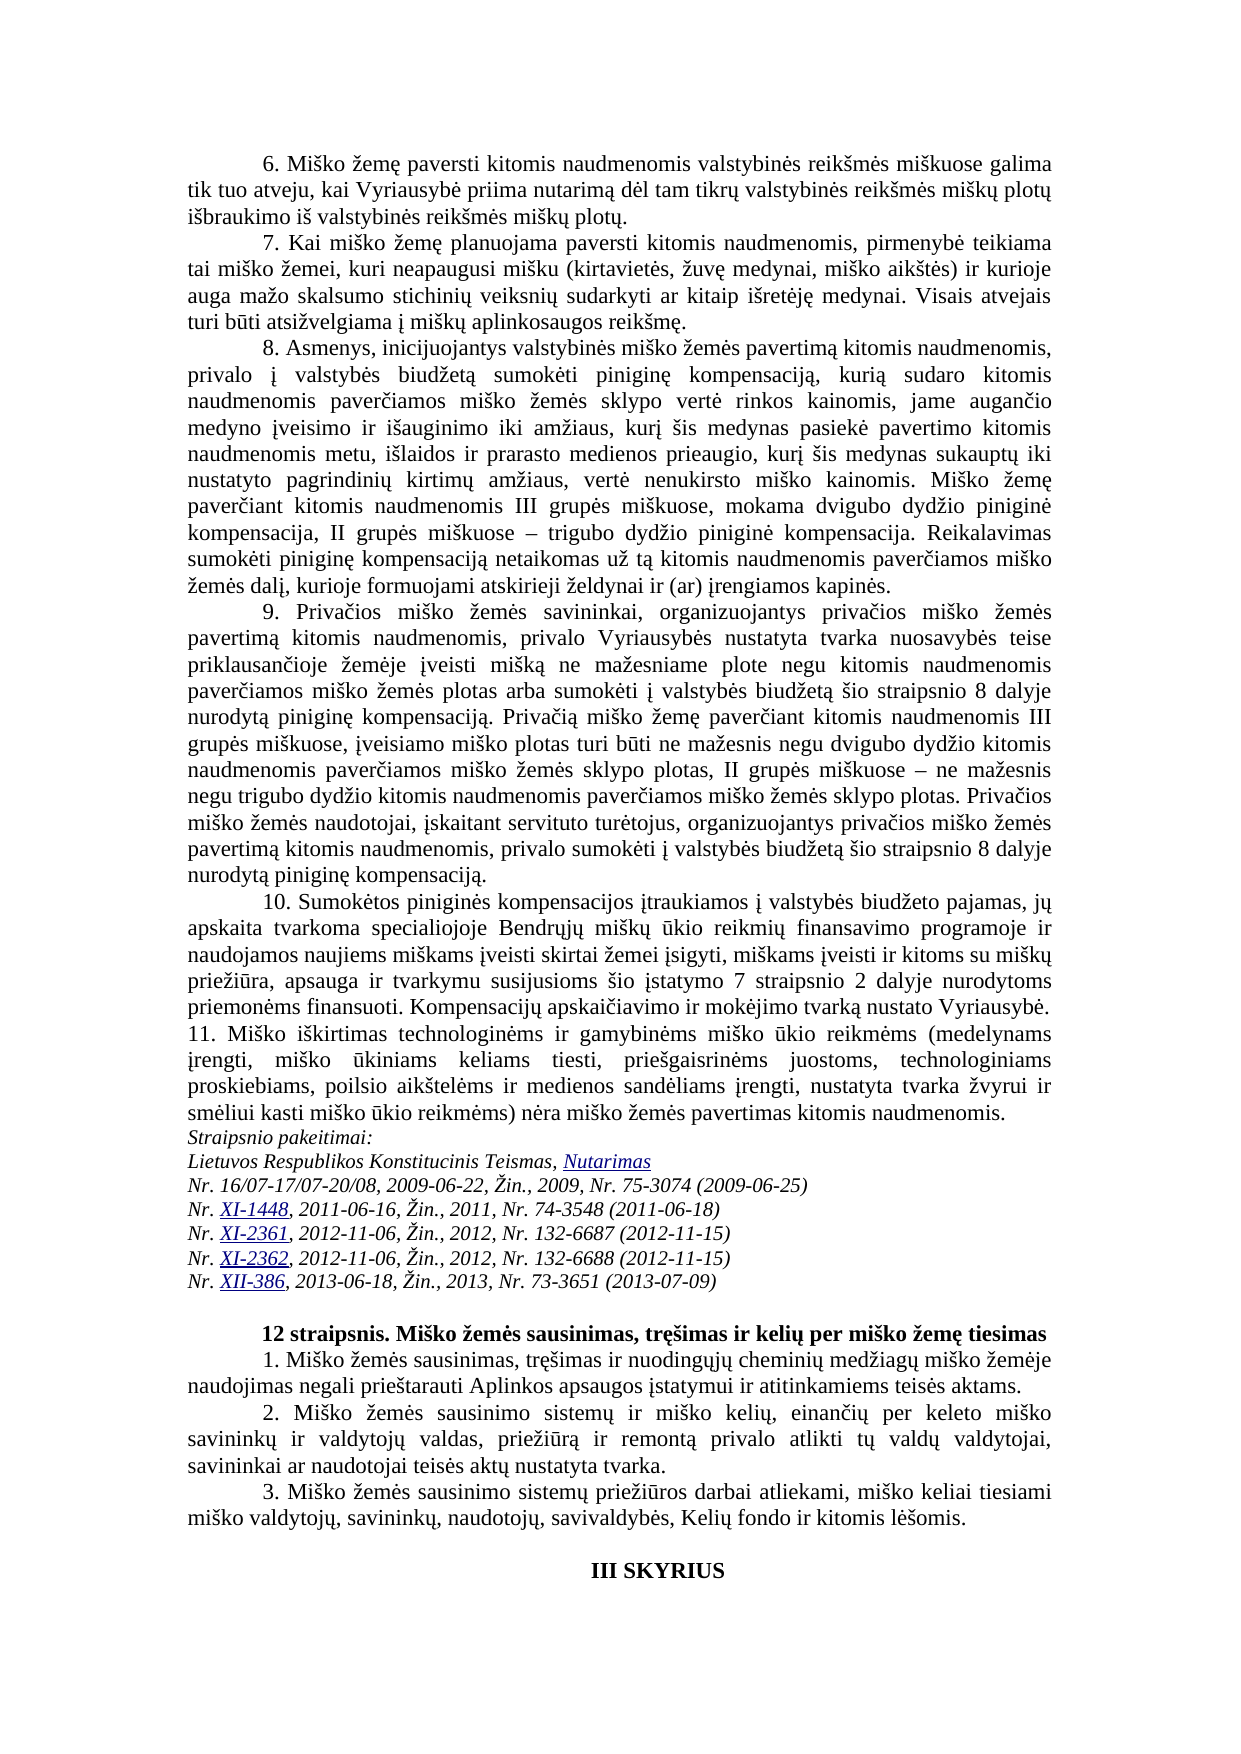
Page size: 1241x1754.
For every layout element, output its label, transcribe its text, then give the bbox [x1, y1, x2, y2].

text 8. Asmenys, inicijuojantys valstybinės miško žemės pavertimą kitomis naudmenomis, privalo į valstybės biudžetą sumokėti piniginę kompensaciją, kurią sudaro kitomis naudmenomis paverčiamos miško žemės sklypo vertė rinkos kainomis, jame augančio medyno įveisimo ir išauginimo iki amžiaus, kurį šis medynas pasiekė pavertimo kitomis naudmenomis metu, išlaidos ir prarasto medienos prieaugio, kurį šis medynas sukauptų iki nustatyto pagrindinių kirtimų amžiaus, vertė nenukirsto miško kainomis. Miško žemę paverčiant kitomis naudmenomis III grupės miškuose, mokama dvigubo dydžio piniginė kompensacija, II grupės miškuose – trigubo dydžio piniginė kompensacija. Reikalavimas sumokėti piniginę kompensaciją netaikomas už tą kitomis naudmenomis paverčiamos miško žemės dalį, kurioje formuojami atskirieji želdynai ir (ar) įrengiamos kapinės. [187, 334, 1053, 598]
text 7. Kai miško žemę planuojama paversti kitomis naudmenomis, pirmenybė teikiama tai miško žemei, kuri neapaugusi mišku (kirtavietės, žuvę medynai, miško aikštės) ir kurioje auga mažo skalsumo stichinių veiksnių sudarkyti ar kitaip išretėję medynai. Visais atvejais turi būti atsižvelgiama į miškų aplinkosaugos reikšmę. [187, 229, 1053, 334]
text 3. Miško žemės sausinimo sistemų priežiūros darbai atliekami, miško keliai tiesiami miško valdytojų, savininkų, naudotojų, savivaldybės, Kelių fondo ir kitomis lėšomis. [187, 1478, 1053, 1531]
text 1. Miško žemės sausinimas, tręšimas ir nuodingųjų cheminių medžiagų miško žemėje naudojimas negali prieštarauti Aplinkos apsaugos įstatymui ir atitinkamiems teisės aktams. [187, 1346, 1053, 1399]
text Lietuvos Respublikos Konstitucinis Teismas, Nutarimas [187, 1149, 1053, 1173]
text Nr. XI-1448, 2011-06-16, Žin., 2011, Nr. 74-3548 (2011-06-18) [187, 1197, 1053, 1221]
text 2. Miško žemės sausinimo sistemų ir miško kelių, einančių per keleto miško savininkų ir valdytojų valdas, priežiūrą ir remontą privalo atlikti tų valdų valdytojai, savininkai ar naudotojai teisės aktų nustatyta tvarka. [187, 1399, 1053, 1478]
text 10. Sumokėtos piniginės kompensacijos įtraukiamos į valstybės biudžeto pajamas, jų apskaita tvarkoma specialiojoje Bendrųjų miškų ūkio reikmių finansavimo programoje ir naudojamos naujiems miškams įveisti skirtai žemei įsigyti, miškams įveisti ir kitoms su miškų priežiūra, apsauga ir tvarkymu susijusioms šio įstatymo 7 straipsnio 2 dalyje nurodytoms priemonėms finansuoti. Kompensacijų apskaičiavimo ir mokėjimo tvarką nustato Vyriausybė. [187, 888, 1053, 1020]
text Straipsnio pakeitimai: [187, 1125, 1053, 1149]
text Nr. XI-2361, 2012-11-06, Žin., 2012, Nr. 132-6687 (2012-11-15) [187, 1221, 1053, 1245]
text Nr. XI-2362, 2012-11-06, Žin., 2012, Nr. 132-6688 (2012-11-15) [187, 1245, 1053, 1269]
text Nr. 16/07-17/07-20/08, 2009-06-22, Žin., 2009, Nr. 75-3074 (2009-06-25) [187, 1173, 1053, 1197]
text 11. Miško iškirtimas technologinėms ir gamybinėms miško ūkio reikmėms (medelynams įrengti, miško ūkiniams keliams tiesti, priešgaisrinėms juostoms, technologiniams proskiebiams, poilsio aikštelėms ir medienos sandėliams įrengti, nustatyta tvarka žvyrui ir smėliui kasti miško ūkio reikmėms) nėra miško žemės pavertimas kitomis naudmenomis. [187, 1020, 1053, 1125]
text 9. Privačios miško žemės savininkai, organizuojantys privačios miško žemės pavertimą kitomis naudmenomis, privalo Vyriausybės nustatyta tvarka nuosavybės teise priklausančioje žemėje įveisti mišką ne mažesniame plote negu kitomis naudmenomis paverčiamos miško žemės plotas arba sumokėti į valstybės biudžetą šio straipsnio 8 dalyje nurodytą piniginę kompensaciją. Privačią miško žemę paverčiant kitomis naudmenomis III grupės miškuose, įveisiamo miško plotas turi būti ne mažesnis negu dvigubo dydžio kitomis naudmenomis paverčiamos miško žemės sklypo plotas, II grupės miškuose – ne mažesnis negu trigubo dydžio kitomis naudmenomis paverčiamos miško žemės sklypo plotas. Privačios miško žemės naudotojai, įskaitant servituto turėtojus, organizuojantys privačios miško žemės pavertimą kitomis naudmenomis, privalo sumokėti į valstybės biudžetą šio straipsnio 8 dalyje nurodytą piniginę kompensaciją. [187, 598, 1053, 888]
text 6. Miško žemę paversti kitomis naudmenomis valstybinės reikšmės miškuose galima tik tuo atveju, kai Vyriausybė priima nutarimą dėl tam tikrų valstybinės reikšmės miškų plotų išbraukimo iš valstybinės reikšmės miškų plotų. [187, 150, 1053, 229]
text 12 straipsnis. Miško žemės sausinimas, tręšimas ir kelių per miško žemę tiesimas [261, 1320, 1053, 1346]
text III SKYRIUS [187, 1557, 1053, 1583]
text Nr. XII-386, 2013-06-18, Žin., 2013, Nr. 73-3651 (2013-07-09) [187, 1269, 1053, 1293]
